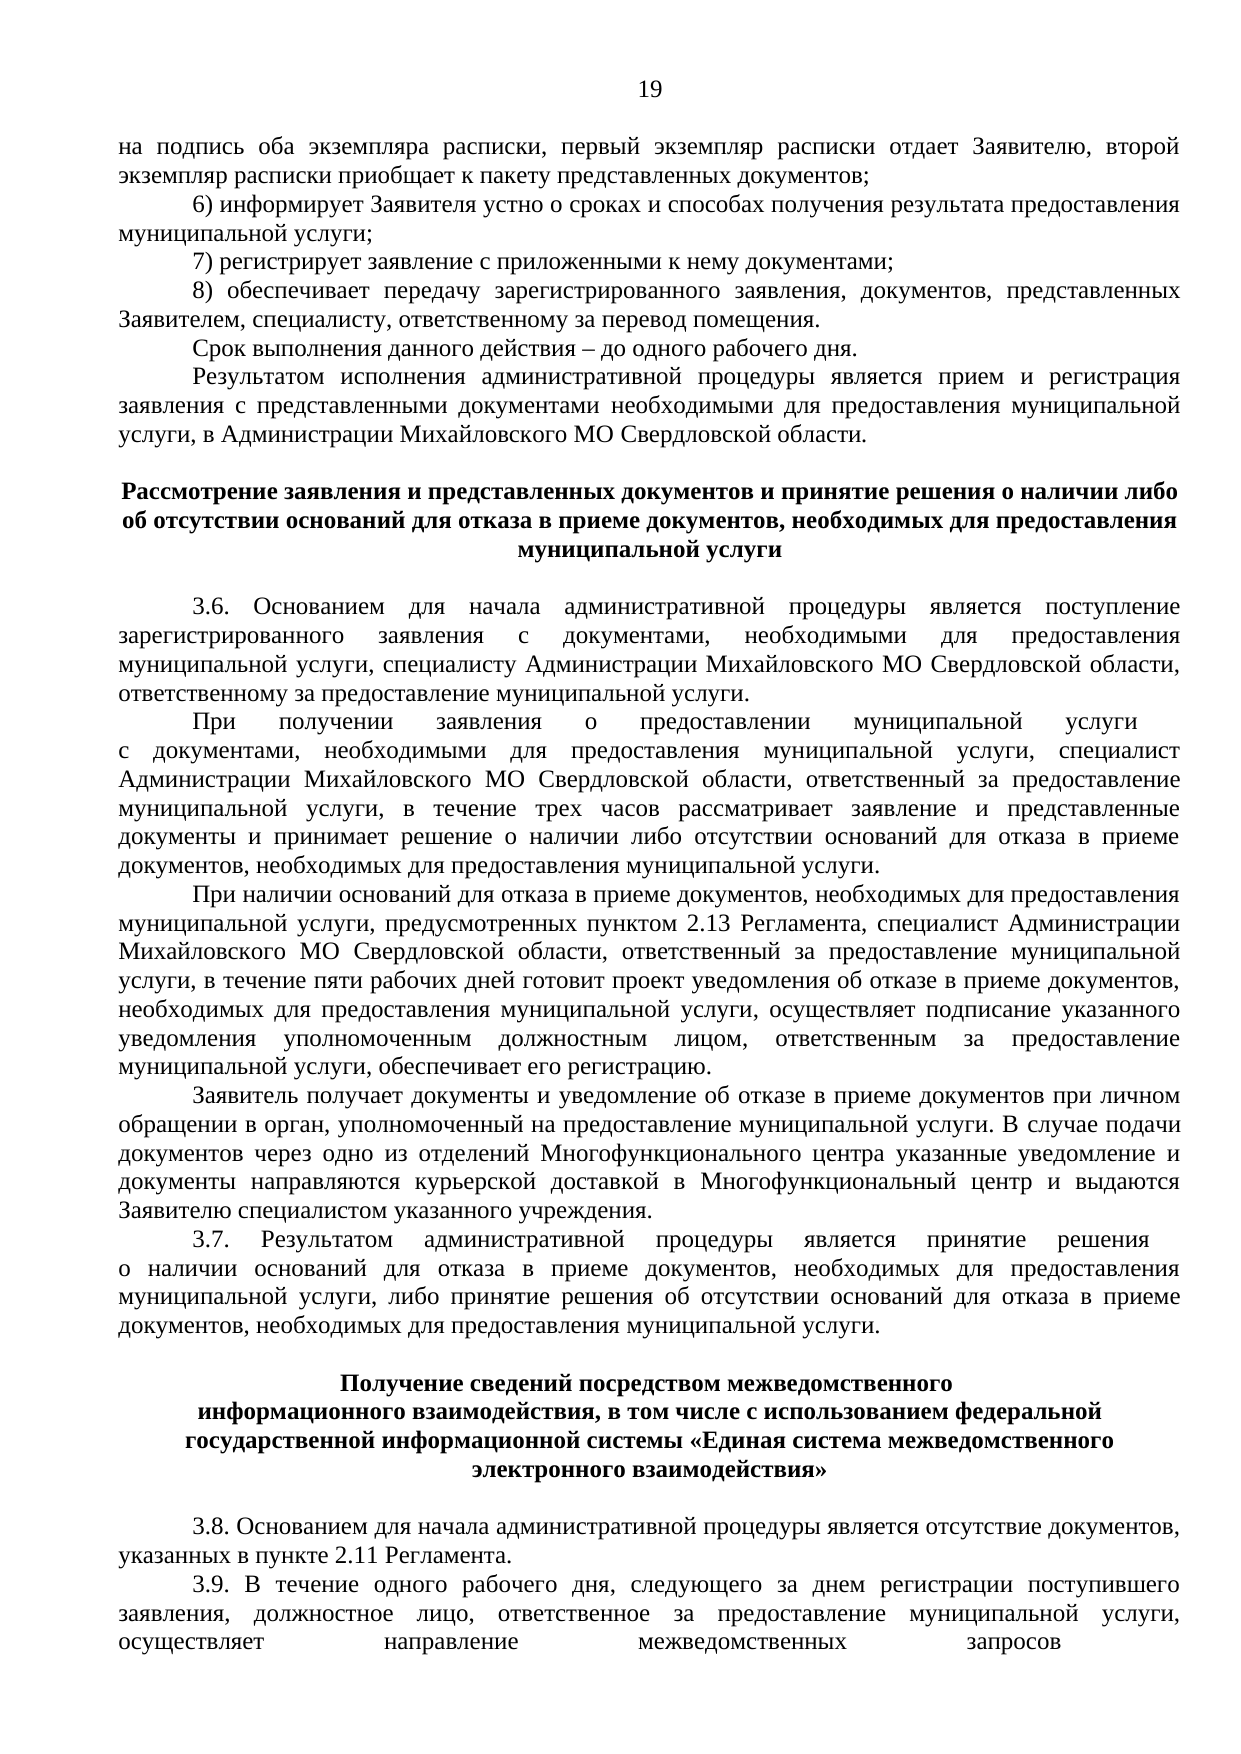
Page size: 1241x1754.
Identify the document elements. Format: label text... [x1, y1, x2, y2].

text Заявитель получает документы и уведомление об отказе в приеме документов при личном обращении в орган, уполномоченный на предоставление муниципальной услуги. В случае подачи документов через одно из отделений Многофункционального центра указанные уведомление и документы направляются курьерской доставкой в Многофункциональный центр и выдаются Заявителю специалистом указанного учреждения. [118, 1080, 1181, 1224]
text 3.8. Основанием для начала административной процедуры является отсутствие документов, указанных в пункте 2.11 Регламента. [118, 1511, 1181, 1569]
text 3.9. В течение одного рабочего дня, следующего за днем регистрации поступившего заявления, должностное лицо, ответственное за предоставление муниципальной услуги, осуществляет направление межведомственных запросов [118, 1569, 1181, 1655]
text 7) регистрирует заявление с приложенными к нему документами; [118, 246, 1181, 275]
text При получении заявления о предоставлении муниципальной услуги с документами, необходимыми для предоставления муниципальной услуги, специалист Администрации Михайловского МО Свердловской области, ответственный за предоставление муниципальной услуги, в течение трех часов рассматривает заявление и представленные документы и принимает решение о наличии либо отсутствии оснований для отказа в приеме документов, необходимых для предоставления муниципальной услуги. [118, 706, 1181, 879]
text Срок выполнения данного действия – до одного рабочего дня. [118, 333, 1181, 361]
text Результатом исполнения административной процедуры является прием и регистрация заявления с представленными документами необходимыми для предоставления муниципальной услуги, в Администрации Михайловского МО Свердловской области. [118, 361, 1181, 448]
text При наличии оснований для отказа в приеме документов, необходимых для предоставления муниципальной услуги, предусмотренных пунктом 2.13 Регламента, специалист Администрации Михайловского МО Свердловской области, ответственный за предоставление муниципальной услуги, в течение пяти рабочих дней готовит проект уведомления об отказе в приеме документов, необходимых для предоставления муниципальной услуги, осуществляет подписание указанного уведомления уполномоченным должностным лицом, ответственным за предоставление муниципальной услуги, обеспечивает его регистрацию. [118, 879, 1181, 1080]
text 8) обеспечивает передачу зарегистрированного заявления, документов, представленных Заявителем, специалисту, ответственному за перевод помещения. [118, 275, 1181, 333]
text 3.6. Основанием для начала административной процедуры является поступление зарегистрированного заявления с документами, необходимыми для предоставления муниципальной услуги, специалисту Администрации Михайловского МО Свердловской области, ответственному за предоставление муниципальной услуги. [118, 591, 1181, 706]
text 3.7. Результатом административной процедуры является принятие решения о наличии оснований для отказа в приеме документов, необходимых для предоставления муниципальной услуги, либо принятие решения об отсутствии оснований для отказа в приеме документов, необходимых для предоставления муниципальной услуги. [118, 1224, 1181, 1339]
text Получение сведений посредством межведомственного информационного взаимодействия, в том числе с использованием федеральной государственной информационной системы «Единая система межведомственного электронного взаимодействия» [118, 1368, 1181, 1483]
text 6) информирует Заявителя устно о сроках и способах получения результата предоставления муниципальной услуги; [118, 189, 1181, 246]
text Рассмотрение заявления и представленных документов и принятие решения о наличии либо об отсутствии оснований для отказа в приеме документов, необходимых для предоставления муниципальной услуги [118, 476, 1181, 563]
text на подпись оба экземпляра расписки, первый экземпляр расписки отдает Заявителю, второй экземпляр расписки приобщает к пакету представленных документов; [118, 131, 1181, 189]
